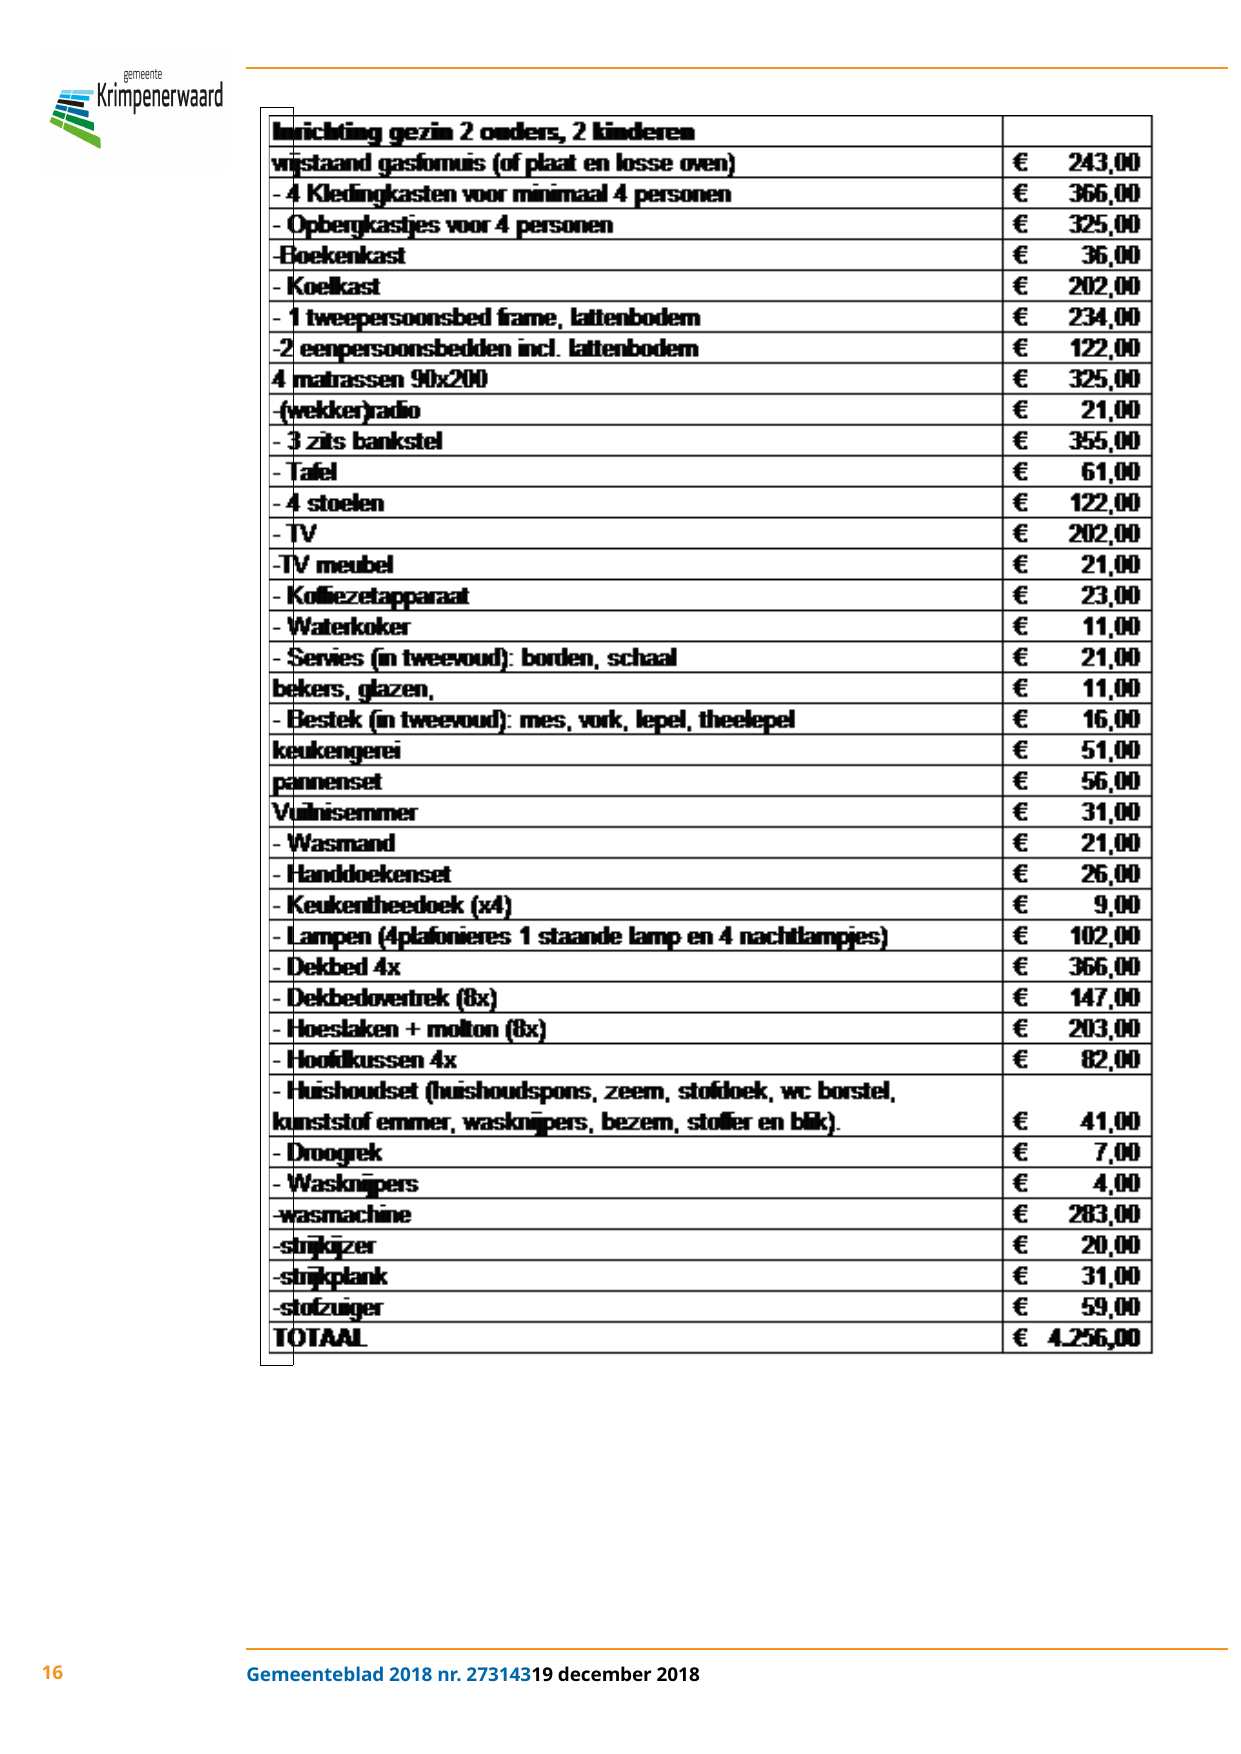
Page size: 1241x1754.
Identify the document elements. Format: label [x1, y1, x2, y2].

picture [268, 115, 1155, 1356]
picture [41, 47, 231, 172]
